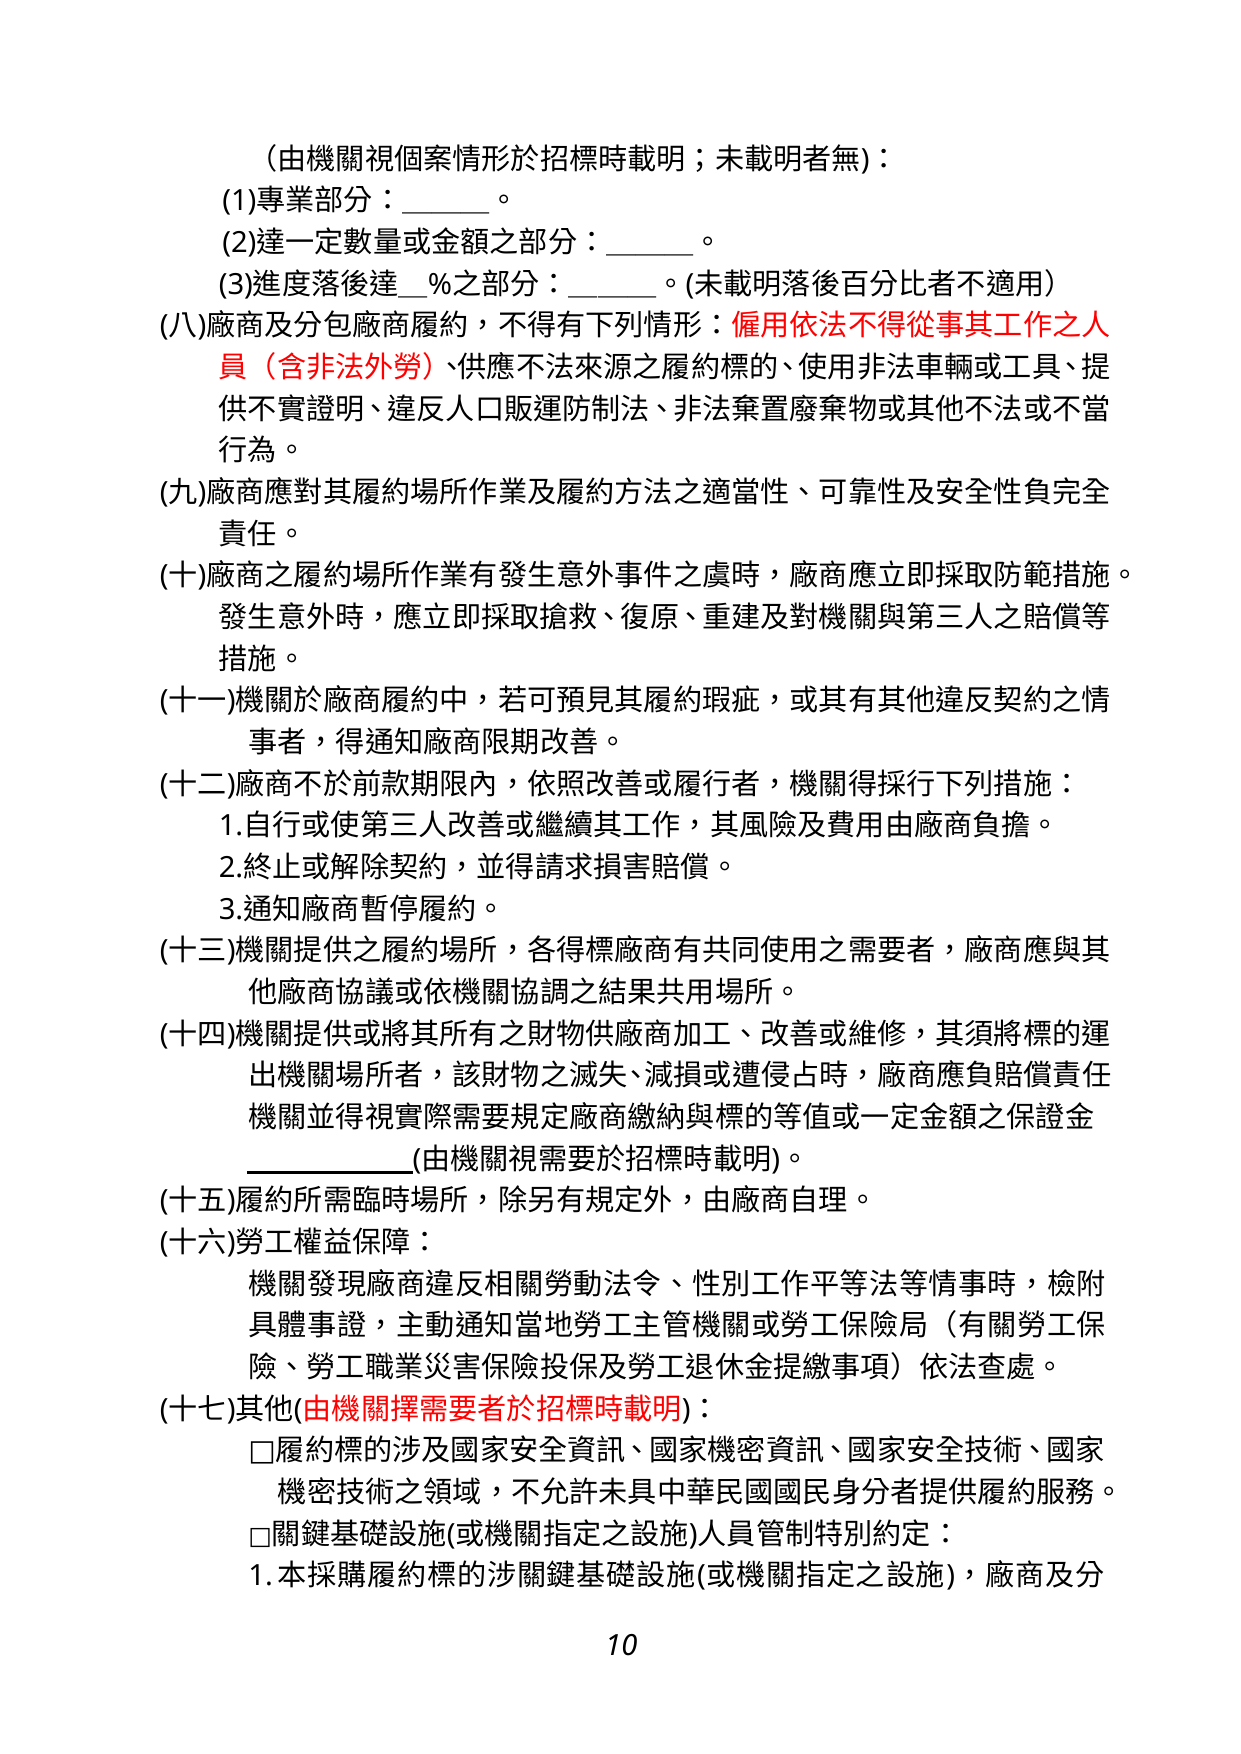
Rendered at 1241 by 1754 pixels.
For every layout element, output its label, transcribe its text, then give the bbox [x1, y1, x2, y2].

text (九)廠商應對其履約場所作業及履約方法之適當性、可靠性及安全性負完全責任。 [159, 469, 1110, 552]
text 1. 本採購履約標的涉關鍵基礎設施(或機關指定之設施)，廠商及分 [248, 1552, 1104, 1594]
text 機關發現廠商違反相關勞動法令、性別工作平等法等情事時，檢附具體事證，主動通知當地勞工主管機關或勞工保險局（有關勞工保險、勞工職業災害保險投保及勞工退休金提繳事項）依法查處。 [248, 1261, 1108, 1386]
text (十七)其他(由機關擇需要者於招標時載明)： [159, 1386, 1110, 1427]
text (3)進度落後達＿%之部分：＿＿＿。(未載明落後百分比者不適用） [218, 261, 1108, 302]
text (十五)履約所需臨時場所，除另有規定外，由廠商自理。 [159, 1177, 1110, 1219]
text (1)專業部分：＿＿＿。 [222, 177, 1110, 219]
text (八)廠商及分包廠商履約，不得有下列情形：僱用依法不得從事其工作之人員（含非法外勞）、供應不法來源之履約標的、使用非法車輛或工具、提供不實證明、違反人口販運防制法、非法棄置廢棄物或其他不法或不當行為。 [159, 302, 1110, 469]
text (由機關視需要於招標時載明)。 [159, 1136, 1110, 1177]
text 2.終止或解除契約，並得請求損害賠償。 [218, 844, 1108, 886]
text (十)廠商之履約場所作業有發生意外事件之虞時，廠商應立即採取防範措施。發生意外時，應立即採取搶救、復原、重建及對機關與第三人之賠償等措施。 [159, 552, 1110, 677]
text □履約標的涉及國家安全資訊、國家機密資訊、國家安全技術、國家機密技術之領域，不允許未具中華民國國民身分者提供履約服務。 [248, 1427, 1104, 1511]
text (十二)廠商不於前款期限內，依照改善或履行者，機關得採行下列措施： [159, 761, 1110, 802]
text (2)達一定數量或金額之部分：＿＿＿。 [222, 219, 1110, 261]
text 3.通知廠商暫停履約。 [218, 886, 1108, 927]
text (十六)勞工權益保障： [159, 1219, 1110, 1261]
text （由機關視個案情形於招標時載明；未載明者無)： [218, 136, 1108, 177]
text (十三)機關提供之履約場所，各得標廠商有共同使用之需要者，廠商應與其他廠商協議或依機關協調之結果共用場所。 [159, 927, 1110, 1011]
text □關鍵基礎設施(或機關指定之設施)人員管制特別約定： [248, 1511, 1104, 1552]
text (十四)機關提供或將其所有之財物供廠商加工、改善或維修，其須將標的運出機關場所者，該財物之滅失、減損或遭侵占時，廠商應負賠償責任。機關並得視實際需要規定廠商繳納與標的等值或一定金額之保證金 [159, 1011, 1110, 1136]
text 1.自行或使第三人改善或繼續其工作，其風險及費用由廠商負擔。 [218, 802, 1108, 844]
text (十一)機關於廠商履約中，若可預見其履約瑕疵，或其有其他違反契約之情事者，得通知廠商限期改善。 [159, 677, 1110, 761]
